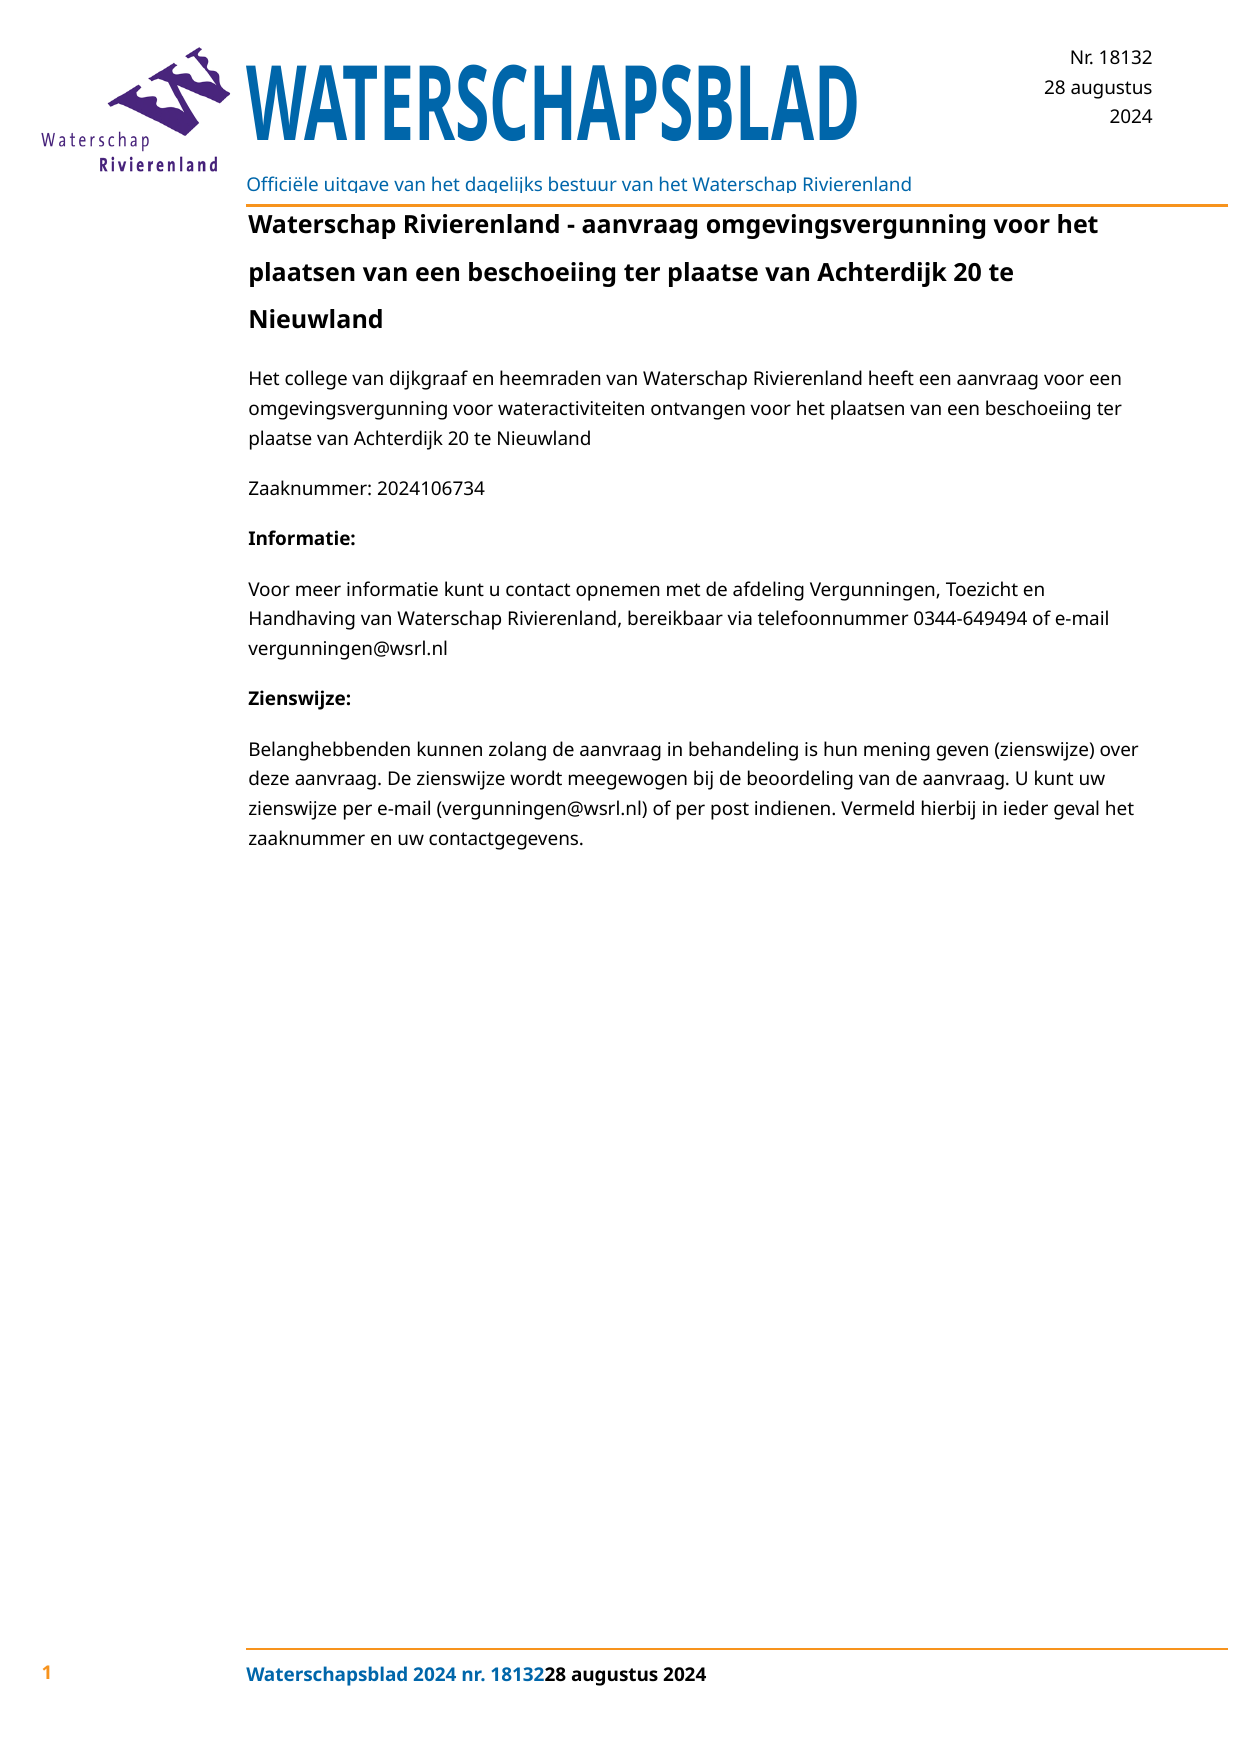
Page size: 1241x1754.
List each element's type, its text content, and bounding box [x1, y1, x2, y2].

picture [41, 47, 231, 172]
text Waterschap Rivierenland - aanvraag omgevingsvergunning voor het plaatsen van een beschoeiing ter plaatse van Achterdijk 20 te Nieuwland [248, 207, 1152, 336]
text Informatie: [248, 526, 1152, 551]
text Belanghebbenden kunnen zolang de aanvraag in behandeling is hun mening geven (zienswijze) over deze aanvraag. De zienswijze wordt meegewogen bij de beoordeling van de aanvraag. U kunt uw zienswijze per e-mail (vergunningen@wsrl.nl) of per post indienen. Vermeld hierbij in ieder geval het zaaknummer en uw contactgegevens. [248, 736, 1152, 850]
text Zienswijze: [248, 686, 1152, 711]
text Het college van dijkgraaf en heemraden van Waterschap Rivierenland heeft een aanvraag voor een omgevingsvergunning voor wateractiviteiten ontvangen voor het plaatsen van een beschoeiing ter plaatse van Achterdijk 20 te Nieuwland [248, 366, 1152, 450]
text Voor meer informatie kunt u contact opnemen met de afdeling Vergunningen, Toezicht en Handhaving van Waterschap Rivierenland, bereikbaar via telefoonnummer 0344-649494 of e-mail vergunningen@wsrl.nl [248, 576, 1152, 661]
text Zaaknummer: 2024106734 [248, 475, 1152, 501]
